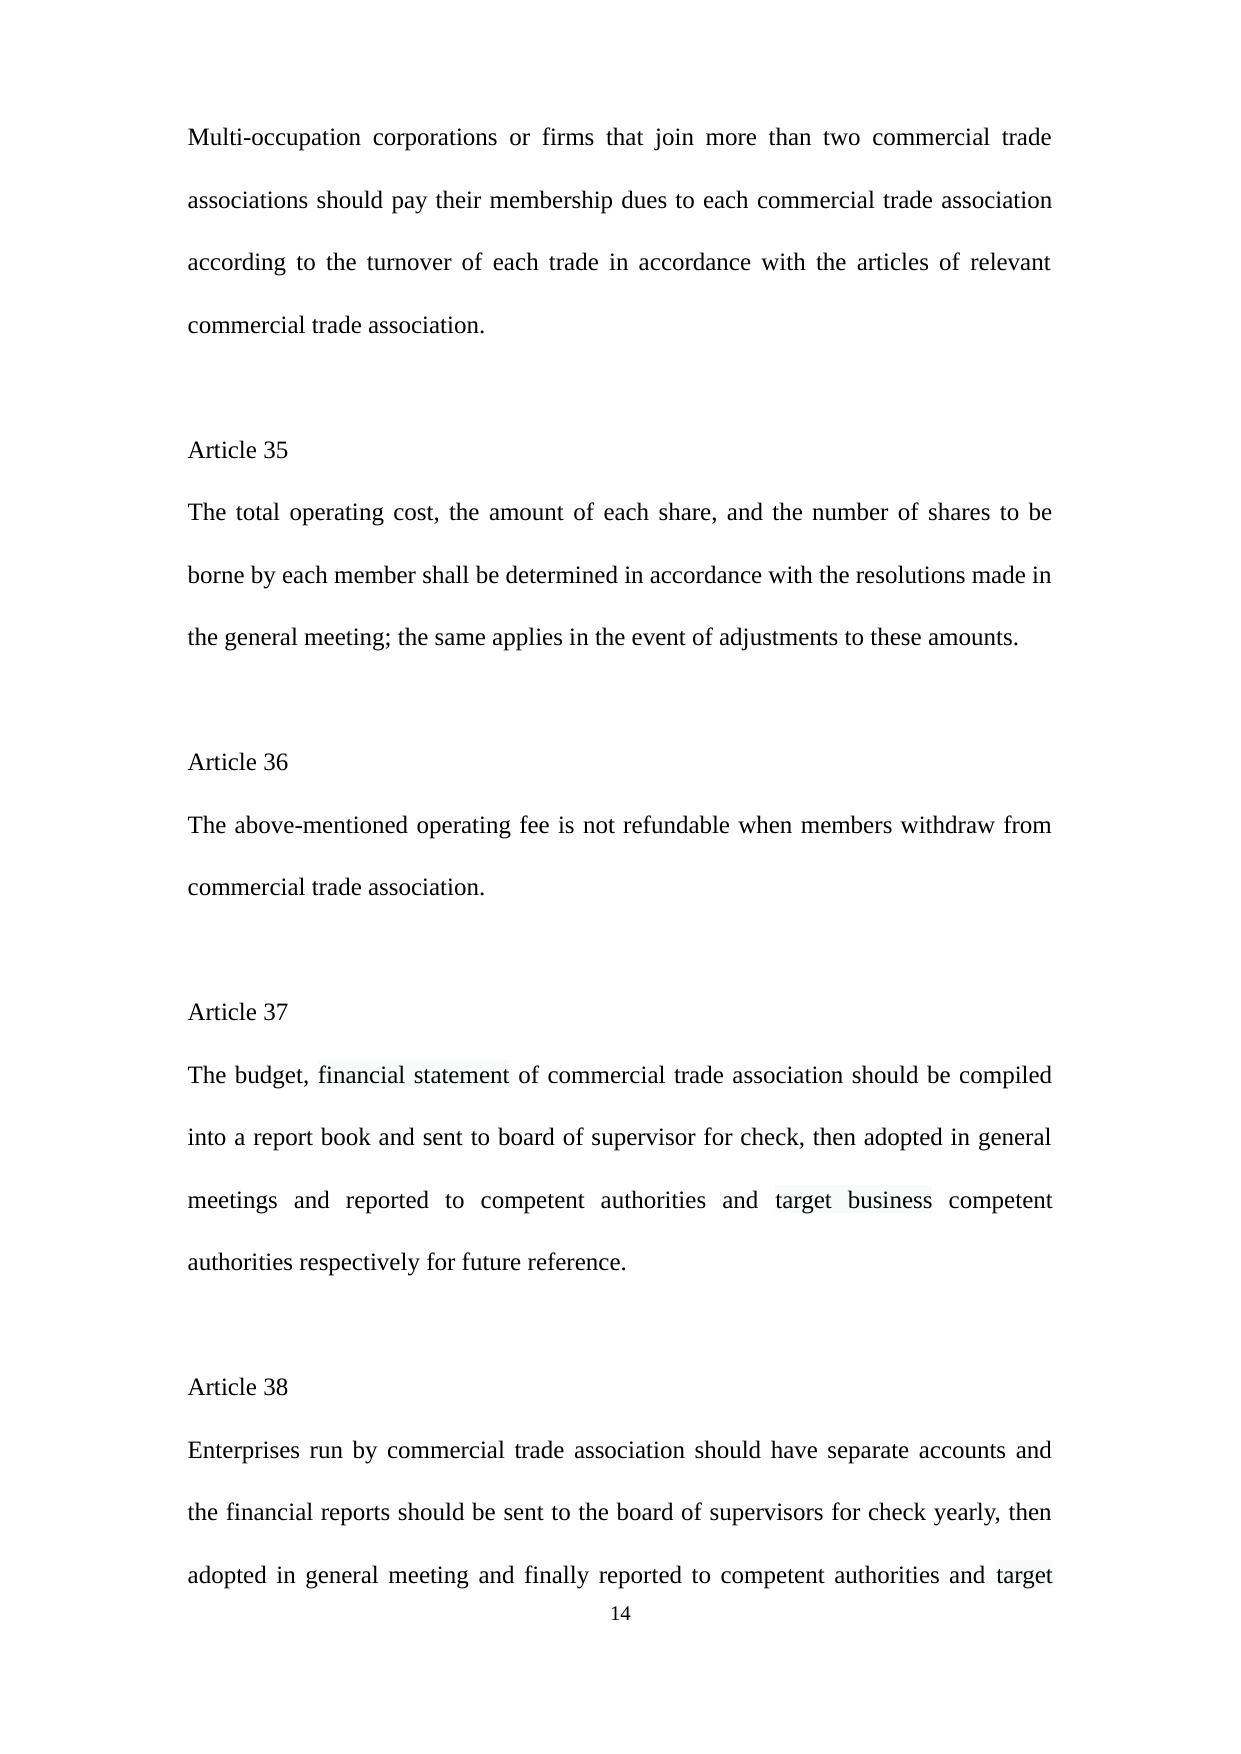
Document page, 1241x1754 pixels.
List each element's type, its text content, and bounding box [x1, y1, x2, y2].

text Article 38 [187, 1345, 1053, 1407]
text Multi-occupation corporations or firms that join more than two commercial trade associations should pay their membership dues to each commercial trade association according to the turnover of each trade in accordance with the articles of relevant commercial trade association. [187, 95, 1053, 345]
text Article 36 [187, 720, 1053, 782]
text Article 37 [187, 970, 1053, 1032]
text The total operating cost, the amount of each share, and the number of shares to be borne by each member shall be determined in accordance with the resolutions made in the general meeting; the same applies in the event of adjustments to these amounts. [187, 470, 1053, 657]
text The budget, financial statement of commercial trade association should be compiled into a report book and sent to board of supervisor for check, then adopted in general meetings and reported to competent authorities and target business competent authorities respectively for future reference. [187, 1032, 1053, 1282]
text Enterprises run by commercial trade association should have separate accounts and the financial reports should be sent to the board of supervisors for check yearly, then adopted in general meeting and finally reported to competent authorities and target [187, 1407, 1053, 1595]
text Article 35 [187, 407, 1053, 470]
text The above-mentioned operating fee is not refundable when members withdraw from commercial trade association. [187, 782, 1053, 907]
